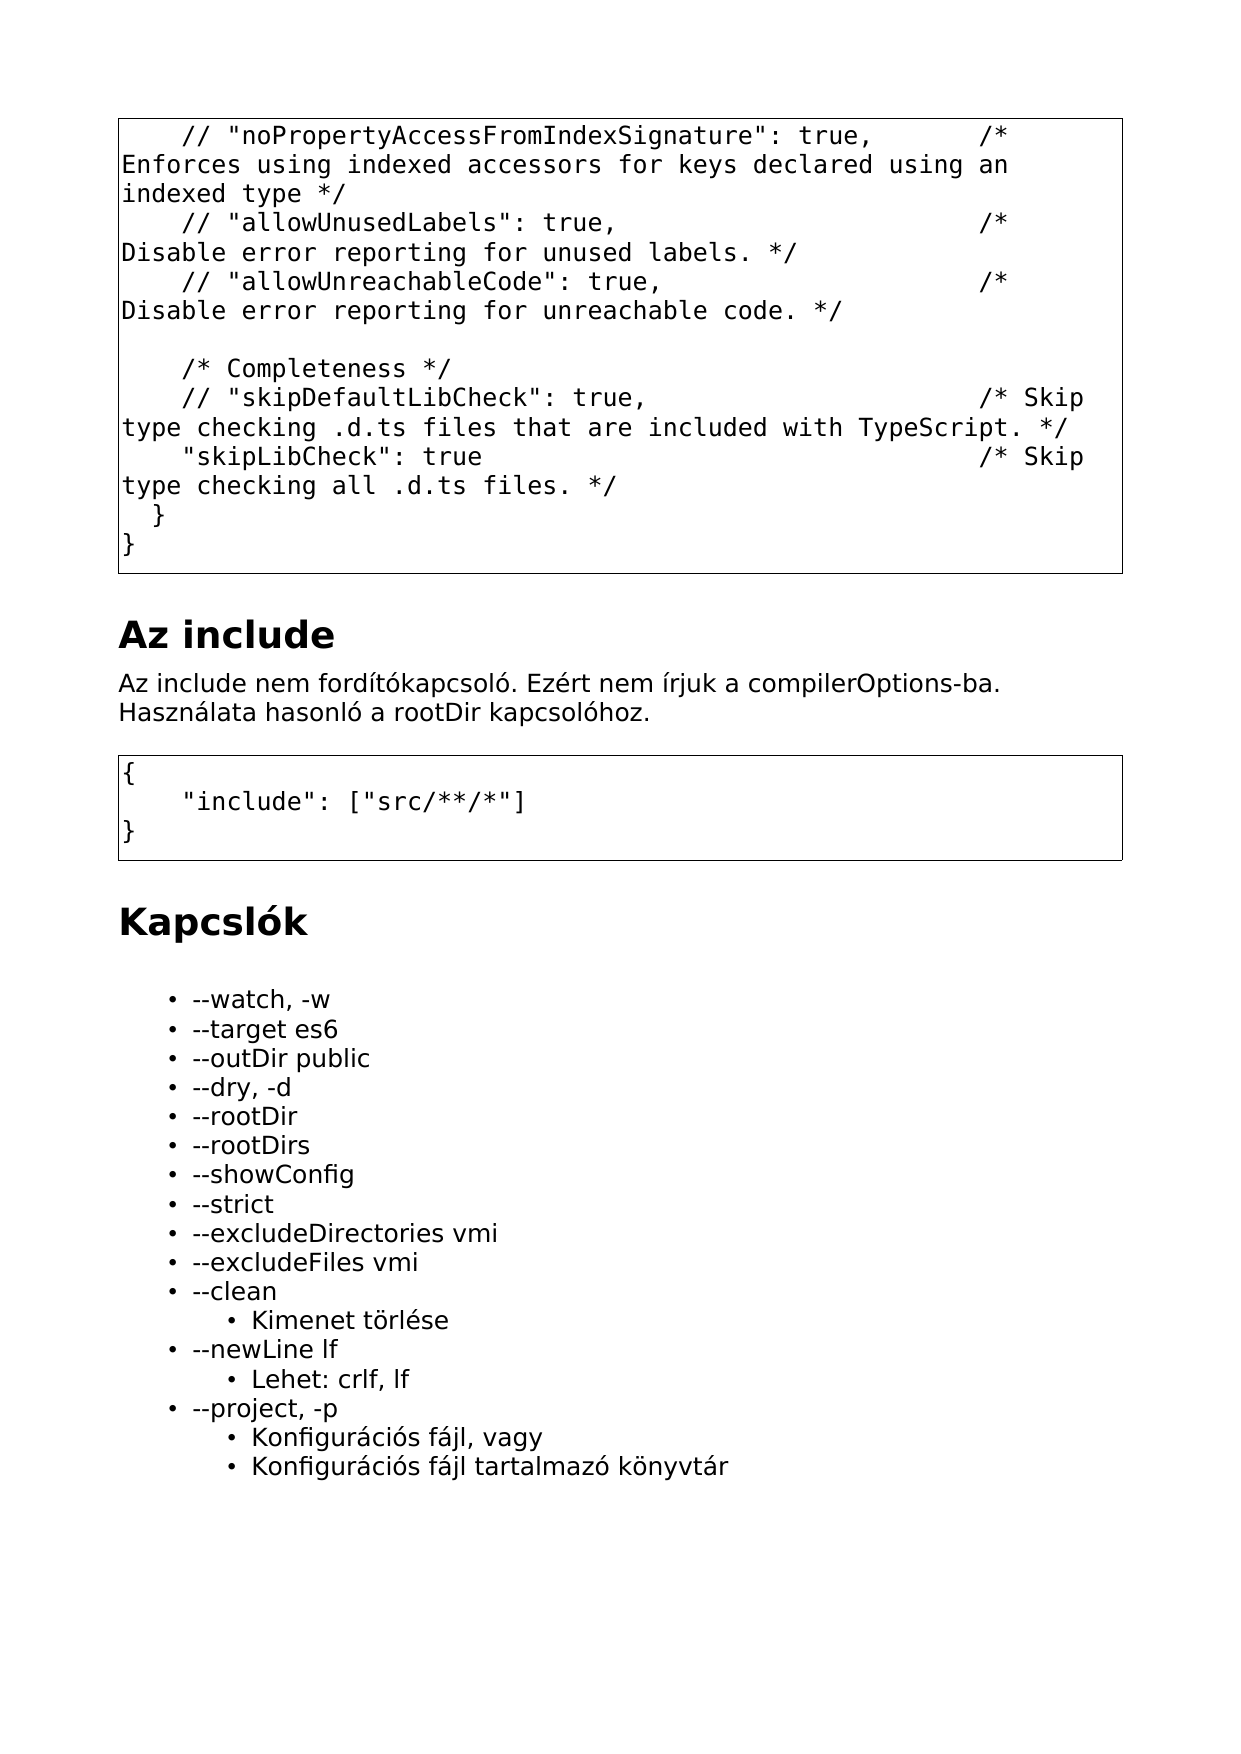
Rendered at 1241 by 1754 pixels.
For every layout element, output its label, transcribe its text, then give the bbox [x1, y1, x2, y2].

list --excludeFiles vmi [177, 1248, 1122, 1277]
list Konfigurációs fájl, vagy [236, 1423, 1122, 1452]
list --rootDirs [177, 1132, 1122, 1161]
list --clean [177, 1277, 1122, 1307]
list --project, -p [177, 1394, 1122, 1423]
list --excludeDirectories vmi [177, 1219, 1122, 1248]
table_header { "include": ["src/**/*"] } [119, 756, 1122, 860]
table_header // "noPropertyAccessFromIndexSignature": true, /* Enforces using indexed accessors for keys declared using an indexed type */ // "allowUnusedLabels": true, /* Disable error reporting for unused labels. */ // "allowUnreachableCode": true, /* Disable error reporting for unreachable code. */ /* Completeness */ // "skipDefaultLibCheck": true, /* Skip type checking .d.ts files that are included with TypeScript. */ "skipLibCheck": true /* Skip type checking all .d.ts files. */ } } [119, 119, 1122, 573]
list --dry, -d [177, 1073, 1122, 1102]
list --rootDir [177, 1102, 1122, 1132]
list --newLine lf [177, 1336, 1122, 1365]
subtitle Kapcslók [118, 900, 1122, 944]
list Lehet: crlf, lf [236, 1365, 1122, 1394]
list --strict [177, 1190, 1122, 1219]
list Kimenet törlése [236, 1307, 1122, 1336]
list --showConfig [177, 1161, 1122, 1190]
list --watch, -w [177, 986, 1122, 1015]
list Konfigurációs fájl tartalmazó könyvtár [236, 1452, 1122, 1482]
subtitle Az include [118, 613, 1122, 657]
list --target es6 [177, 1015, 1122, 1044]
text Az include nem fordítókapcsoló. Ezért nem írjuk a compilerOptions-ba. Használata hasonló a rootDir kapcsolóhoz. [118, 669, 1122, 728]
list --outDir public [177, 1044, 1122, 1073]
